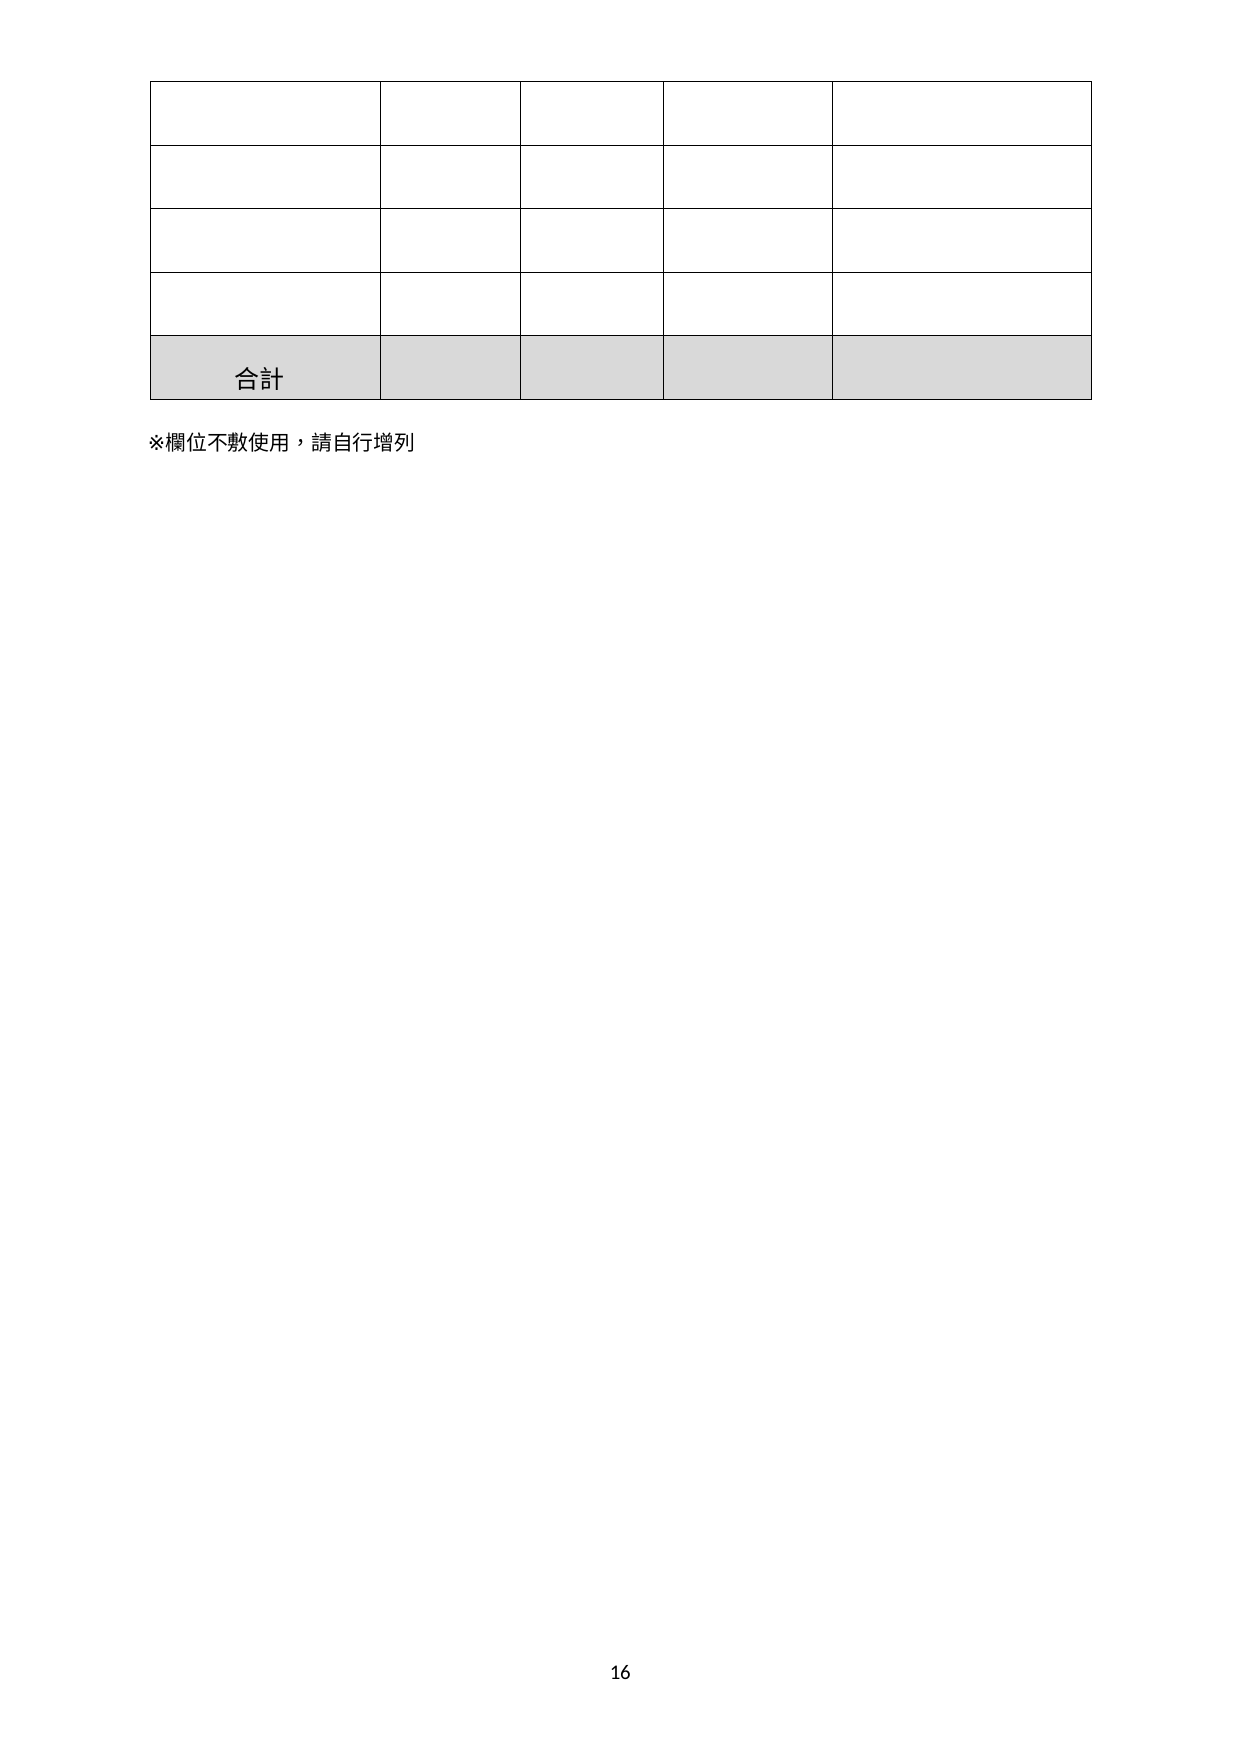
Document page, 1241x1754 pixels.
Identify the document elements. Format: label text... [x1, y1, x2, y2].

table_cell [151, 146, 380, 208]
table_cell [521, 82, 663, 144]
table_cell [664, 82, 832, 144]
table_cell [664, 146, 832, 208]
table_cell [151, 82, 380, 144]
text 欄位不敷使用，請自行增列 [148, 400, 1092, 462]
table_cell [833, 146, 1091, 208]
table_cell [664, 273, 832, 335]
table_cell [664, 336, 832, 399]
table_cell [381, 209, 520, 272]
table_cell [151, 273, 380, 335]
table_cell [381, 273, 520, 335]
table_cell 合計 [151, 336, 380, 399]
table_cell [833, 336, 1091, 399]
table_cell [664, 209, 832, 272]
table_cell [833, 82, 1091, 144]
table_cell [381, 146, 520, 208]
table_cell [521, 146, 663, 208]
table_cell [521, 336, 663, 399]
table_cell [833, 273, 1091, 335]
table_cell [151, 209, 380, 272]
table_cell [521, 273, 663, 335]
table_cell [833, 209, 1091, 272]
table_cell [381, 82, 520, 144]
table_cell [381, 336, 520, 399]
table_cell [521, 209, 663, 272]
